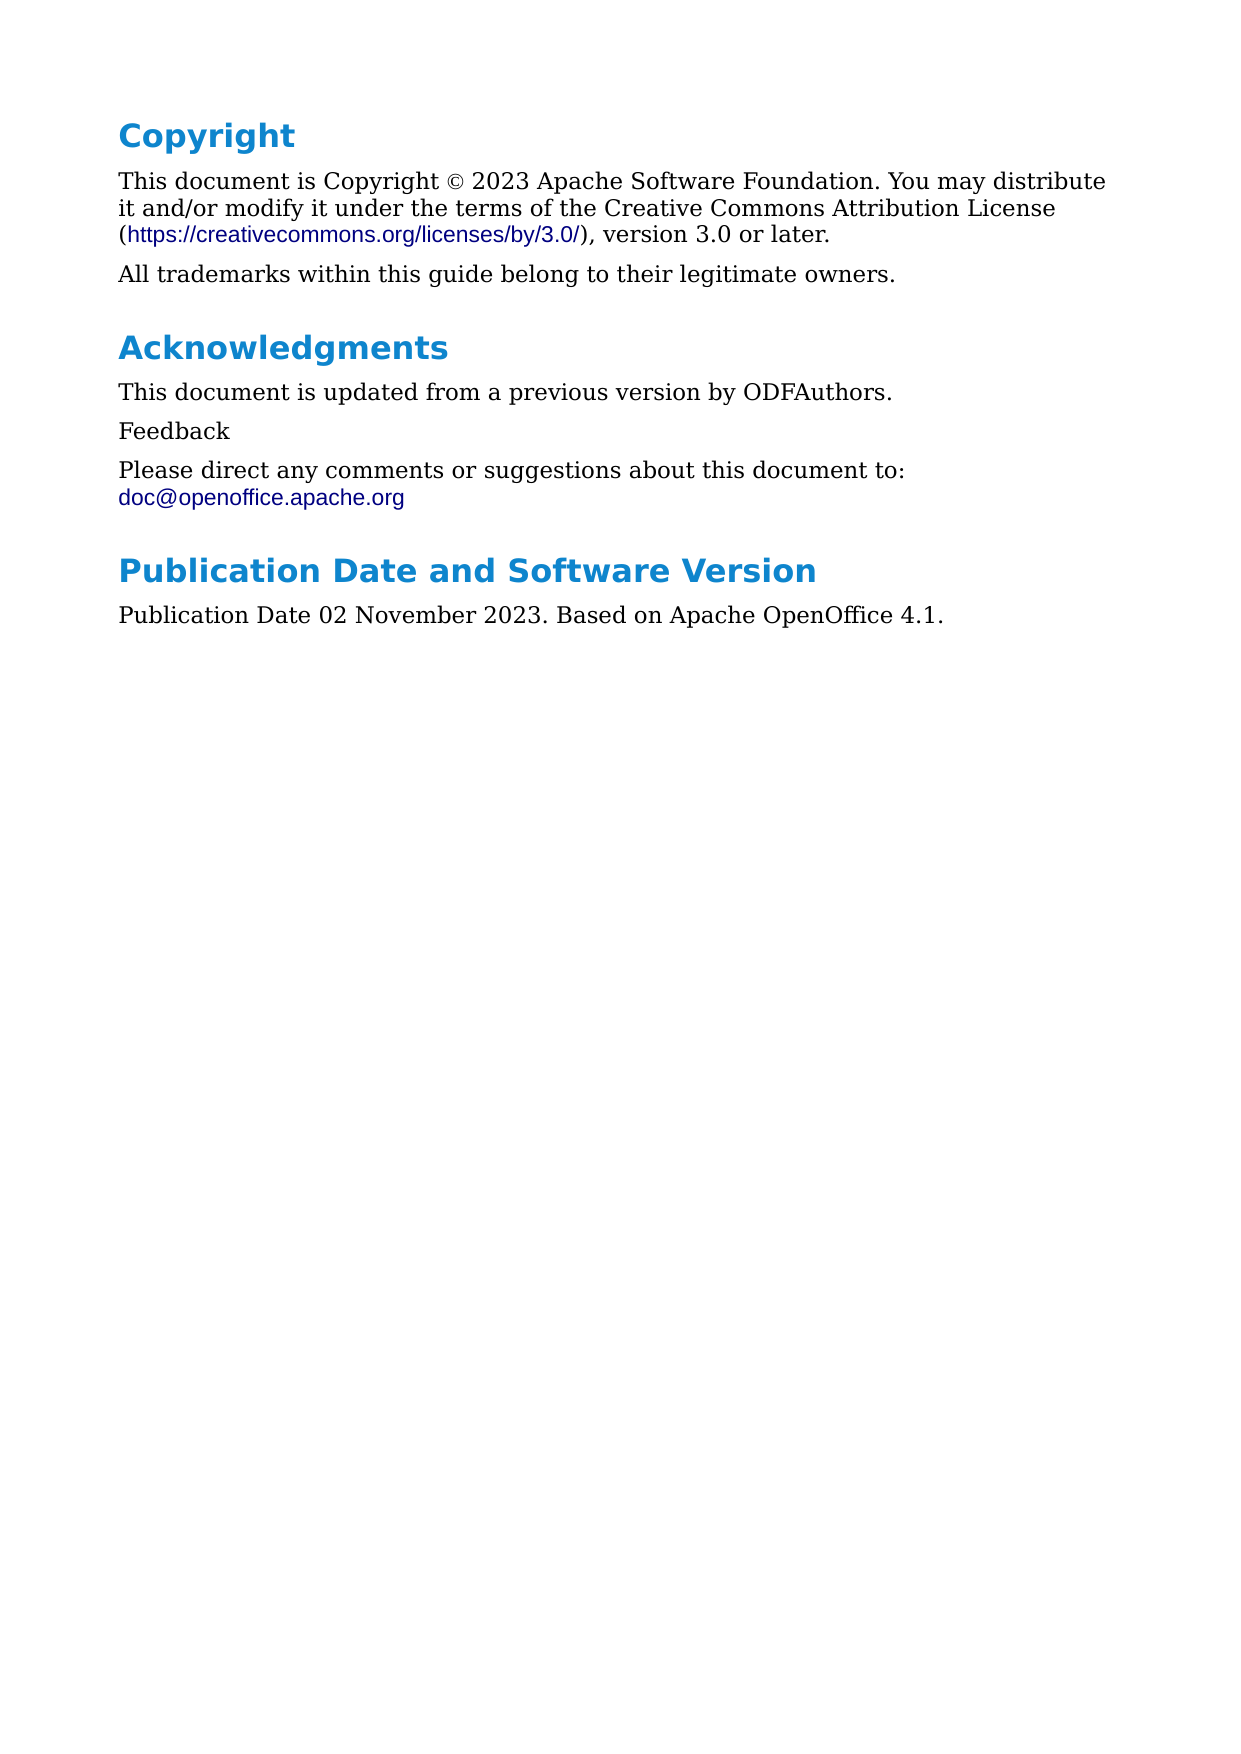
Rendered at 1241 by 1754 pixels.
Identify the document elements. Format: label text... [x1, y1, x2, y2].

text Feedback [118, 418, 1122, 445]
text Acknowledgments [118, 329, 1122, 367]
text Publication Date 02 November 2023. Based on Apache OpenOffice 4.1. [118, 602, 1122, 629]
text Publication Date and Software Version [118, 552, 1122, 590]
text This document is updated from a previous version by ODFAuthors. [118, 379, 1122, 406]
text Please direct any comments or suggestions about this document to: doc@openoffice.apache.org [118, 457, 1122, 511]
text All trademarks within this guide belong to their legitimate owners. [118, 261, 1122, 287]
text This document is Copyright © 2023 Apache Software Foundation. You may distribute it and/or modify it under the terms of the Creative Commons Attribution License (https://creativecommons.org/licenses/by/3.0/), version 3.0 or later. [118, 168, 1122, 248]
text Copyright [118, 118, 1122, 156]
